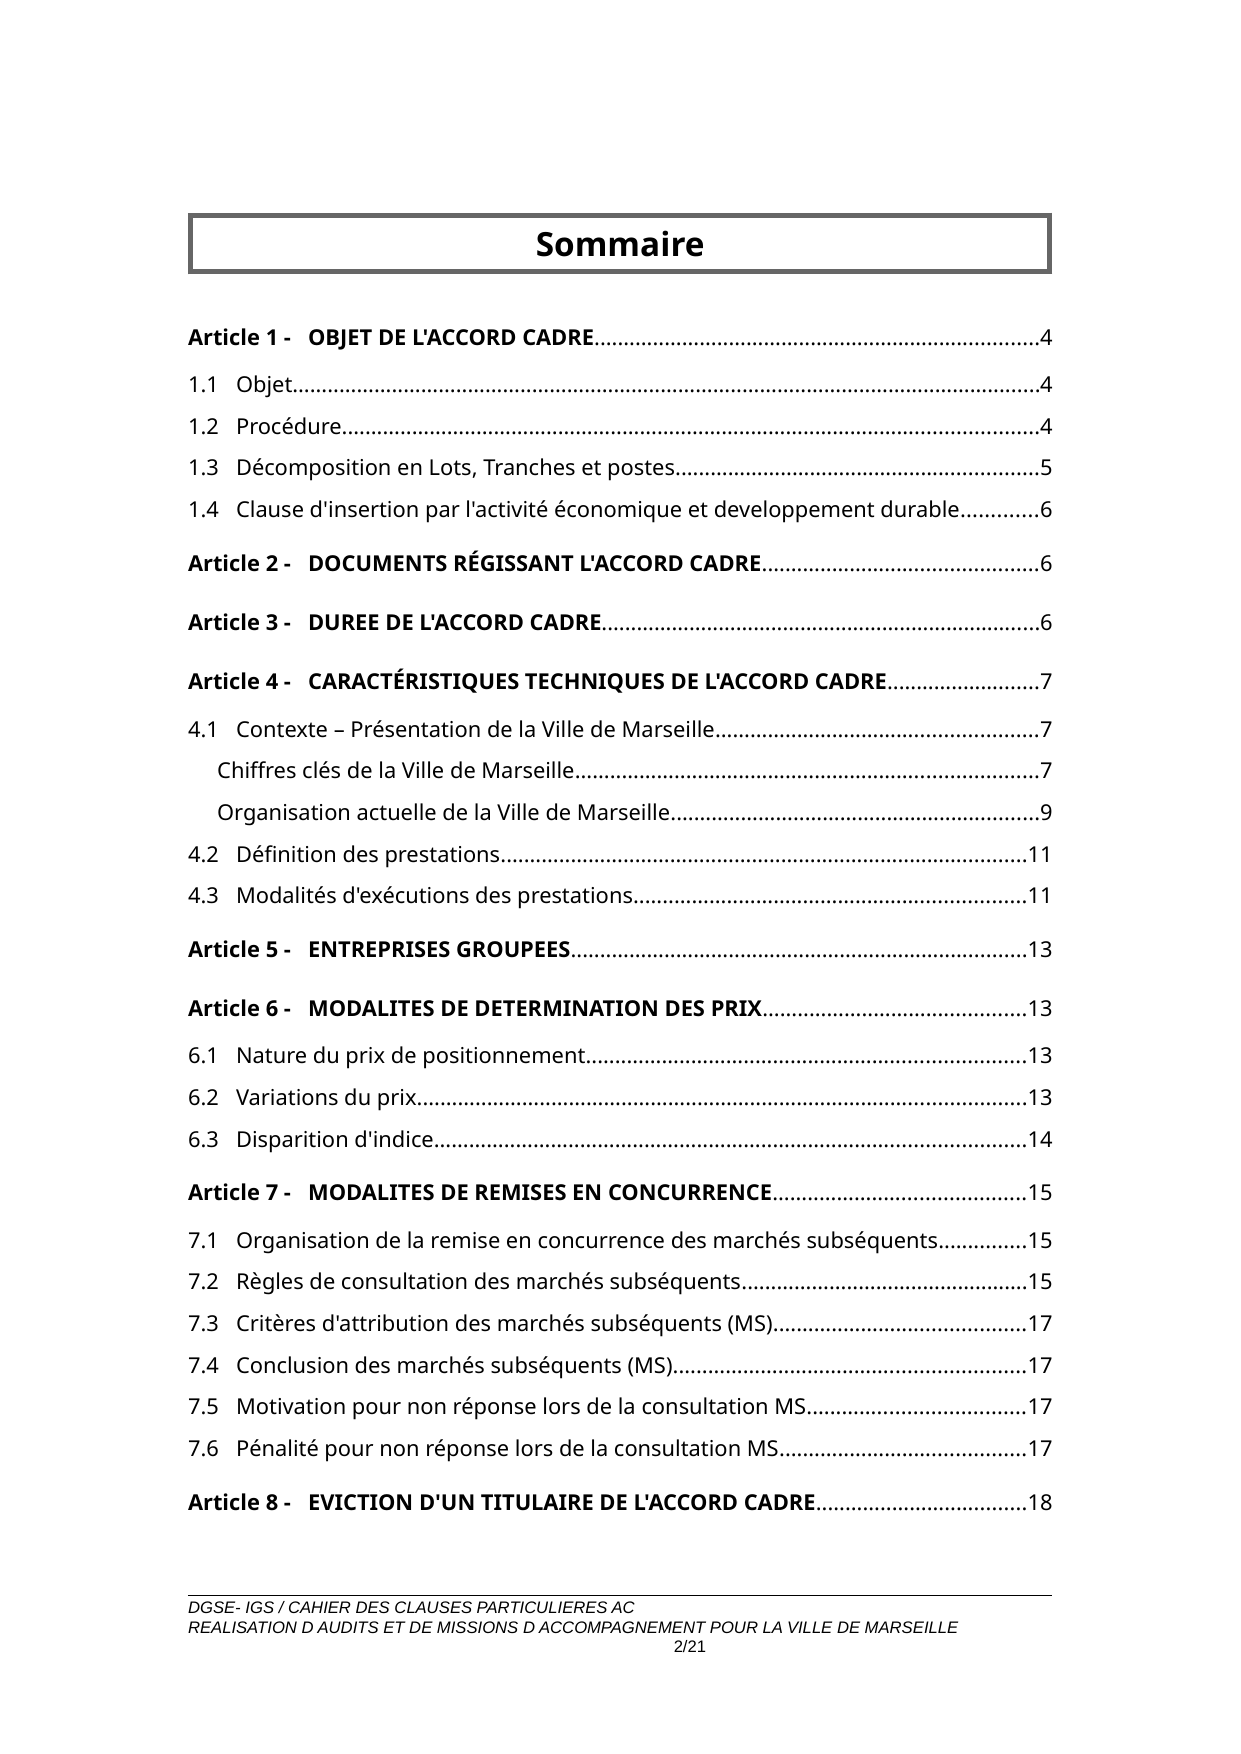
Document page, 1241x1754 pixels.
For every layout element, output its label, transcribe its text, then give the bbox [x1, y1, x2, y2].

text 1.4 Clause d'insertion par l'activité économique et developpement durable 6 [188, 494, 1052, 524]
text Article 2 - DOCUMENTS RÉGISSANT L'ACCORD CADRE 6 [188, 547, 1052, 577]
text Article 4 - CARACTÉRISTIQUES TECHNIQUES DE L'ACCORD CADRE 7 [188, 666, 1052, 696]
text 7.5 Motivation pour non réponse lors de la consultation MS 17 [188, 1391, 1052, 1421]
subtitle Sommaire [193, 218, 1047, 269]
text 1.1 Objet 4 [188, 369, 1052, 399]
text 4.1 Contexte – Présentation de la Ville de Marseille 7 [188, 713, 1052, 743]
text 6.3 Disparition d'indice 14 [188, 1124, 1052, 1153]
text 6.1 Nature du prix de positionnement 13 [188, 1040, 1052, 1070]
text 1.2 Procédure 4 [188, 411, 1052, 441]
text Article 7 - MODALITES DE REMISES EN CONCURRENCE 15 [188, 1177, 1052, 1207]
text 4.3 Modalités d'exécutions des prestations 11 [188, 880, 1052, 910]
text Organisation actuelle de la Ville de Marseille 9 [206, 797, 1052, 827]
text Article 1 - OBJET DE L'ACCORD CADRE 4 [188, 322, 1052, 351]
text 7.2 Règles de consultation des marchés subséquents 15 [188, 1266, 1052, 1296]
text Article 6 - MODALITES DE DETERMINATION DES PRIX 13 [188, 993, 1052, 1023]
text Chiffres clés de la Ville de Marseille 7 [206, 755, 1052, 785]
text 7.4 Conclusion des marchés subséquents (MS) 17 [188, 1350, 1052, 1379]
text Article 3 - DUREE DE L'ACCORD CADRE 6 [188, 607, 1052, 637]
text 4.2 Définition des prestations 11 [188, 838, 1052, 868]
text 6.2 Variations du prix 13 [188, 1082, 1052, 1112]
text Article 5 - ENTREPRISES GROUPEES 13 [188, 934, 1052, 963]
text 7.3 Critères d'attribution des marchés subséquents (MS) 17 [188, 1308, 1052, 1338]
text 7.6 Pénalité pour non réponse lors de la consultation MS 17 [188, 1433, 1052, 1463]
text Article 8 - EVICTION D'UN TITULAIRE DE L'ACCORD CADRE 18 [188, 1486, 1052, 1516]
text 1.3 Décomposition en Lots, Tranches et postes 5 [188, 452, 1052, 482]
text 7.1 Organisation de la remise en concurrence des marchés subséquents 15 [188, 1225, 1052, 1254]
